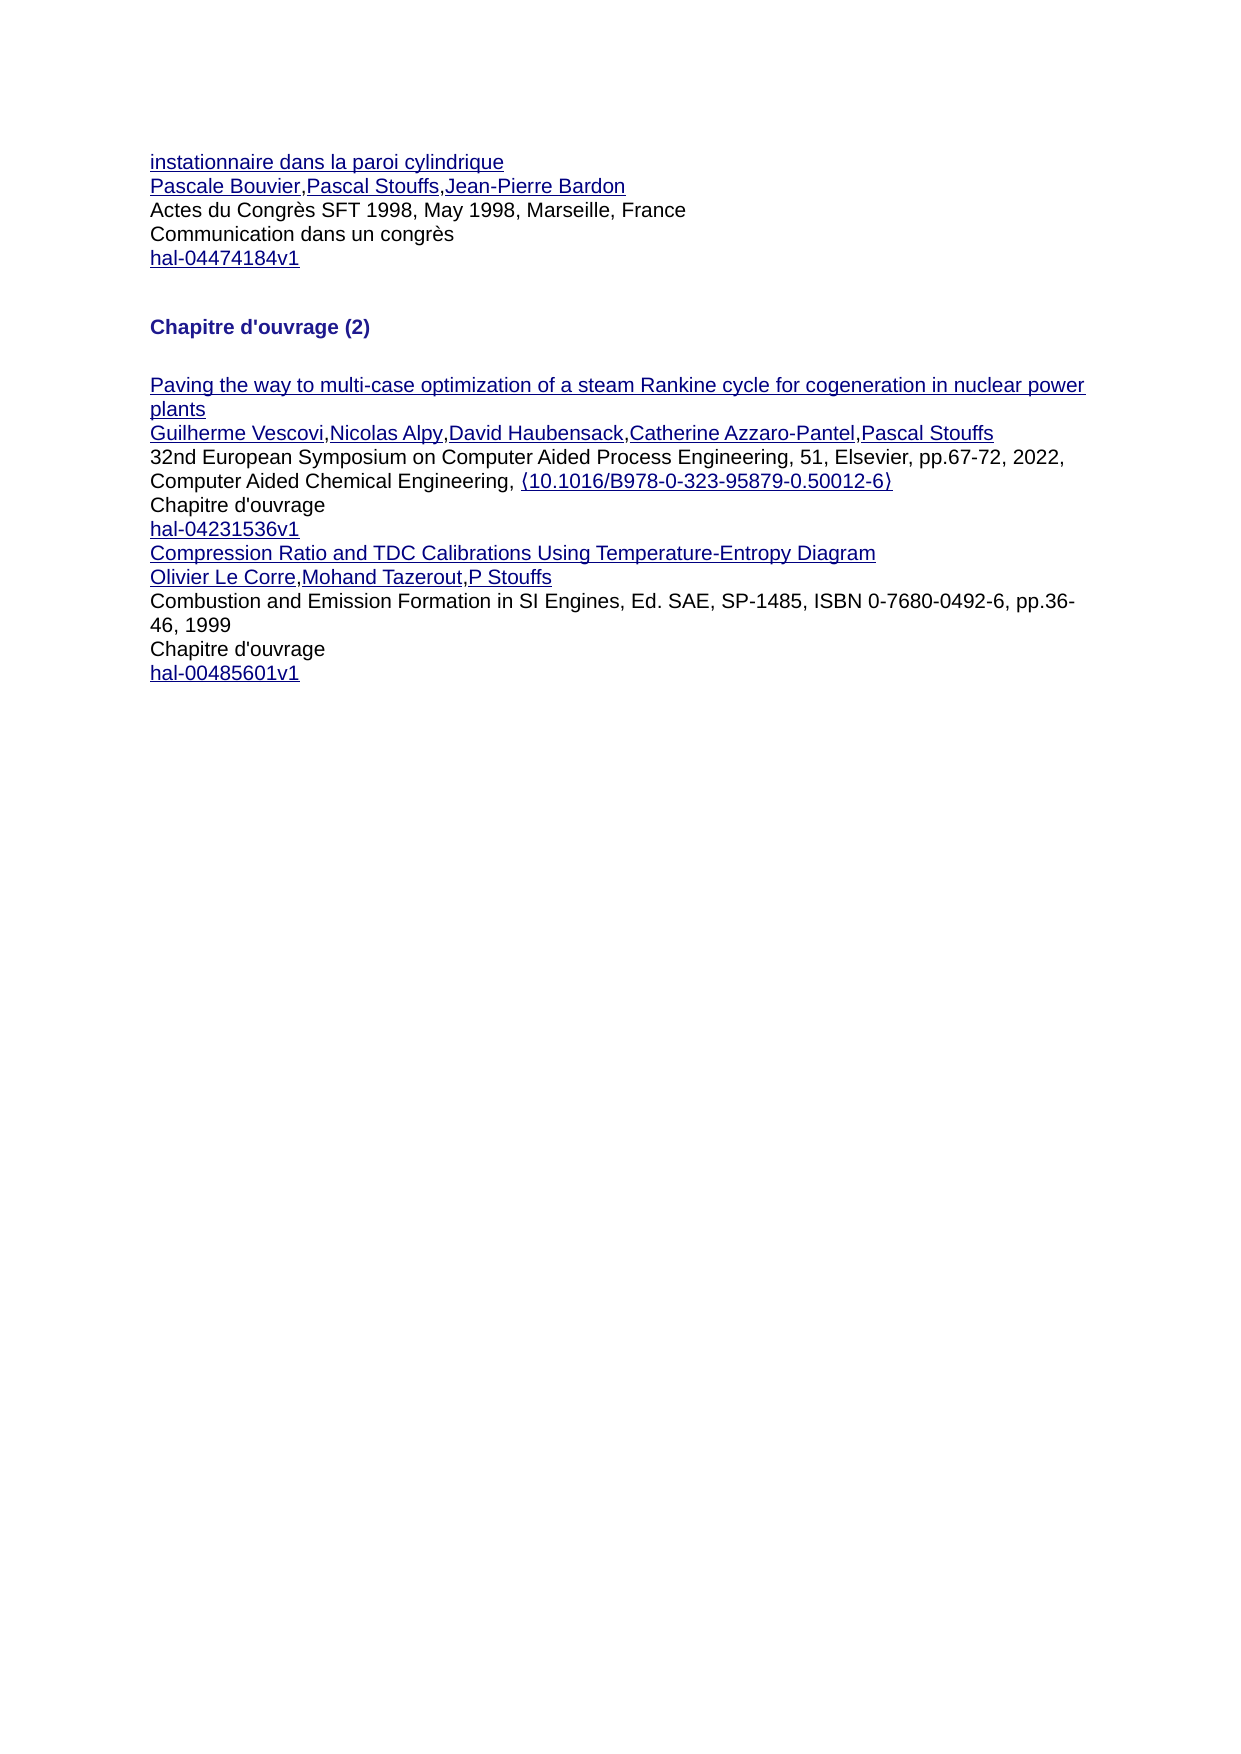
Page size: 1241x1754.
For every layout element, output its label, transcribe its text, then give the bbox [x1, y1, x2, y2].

table_header Paving the way to multi-case optimization of a steam Rankine cycle for cogeneration in nuclear power plants Guilherme Vescovi,Nicolas Alpy,David Haubensack,Catherine Azzaro-Pantel,Pascal Stouffs 32nd European Symposium on Computer Aided Process Engineering, 51, Elsevier, pp.67-72, 2022, Computer Aided Chemical Engineering, ⟨10.1016/B978-0-323-95879-0.50012-6⟩ Chapitre d'ouvrage hal-04231536v1 [150, 373, 1090, 541]
subtitle Chapitre d'ouvrage (2) [150, 314, 1090, 338]
table_cell Transferts thermiques en écoulement laminaire oscillant : importance du champ thermique instationnaire dans la paroi cylindrique Pascale Bouvier,Pascal Stouffs,Jean-Pierre Bardon Actes du Congrès SFT 1998, May 1998, Marseille, France Communication dans un congrès hal-04474184v1 [150, 150, 1090, 270]
table_cell Compression Ratio and TDC Calibrations Using Temperature-Entropy Diagram Olivier Le Corre,Mohand Tazerout,P Stouffs Combustion and Emission Formation in SI Engines, Ed. SAE, SP-1485, ISBN 0-7680-0492-6, pp.36-46, 1999 Chapitre d'ouvrage hal-00485601v1 [150, 541, 1090, 684]
